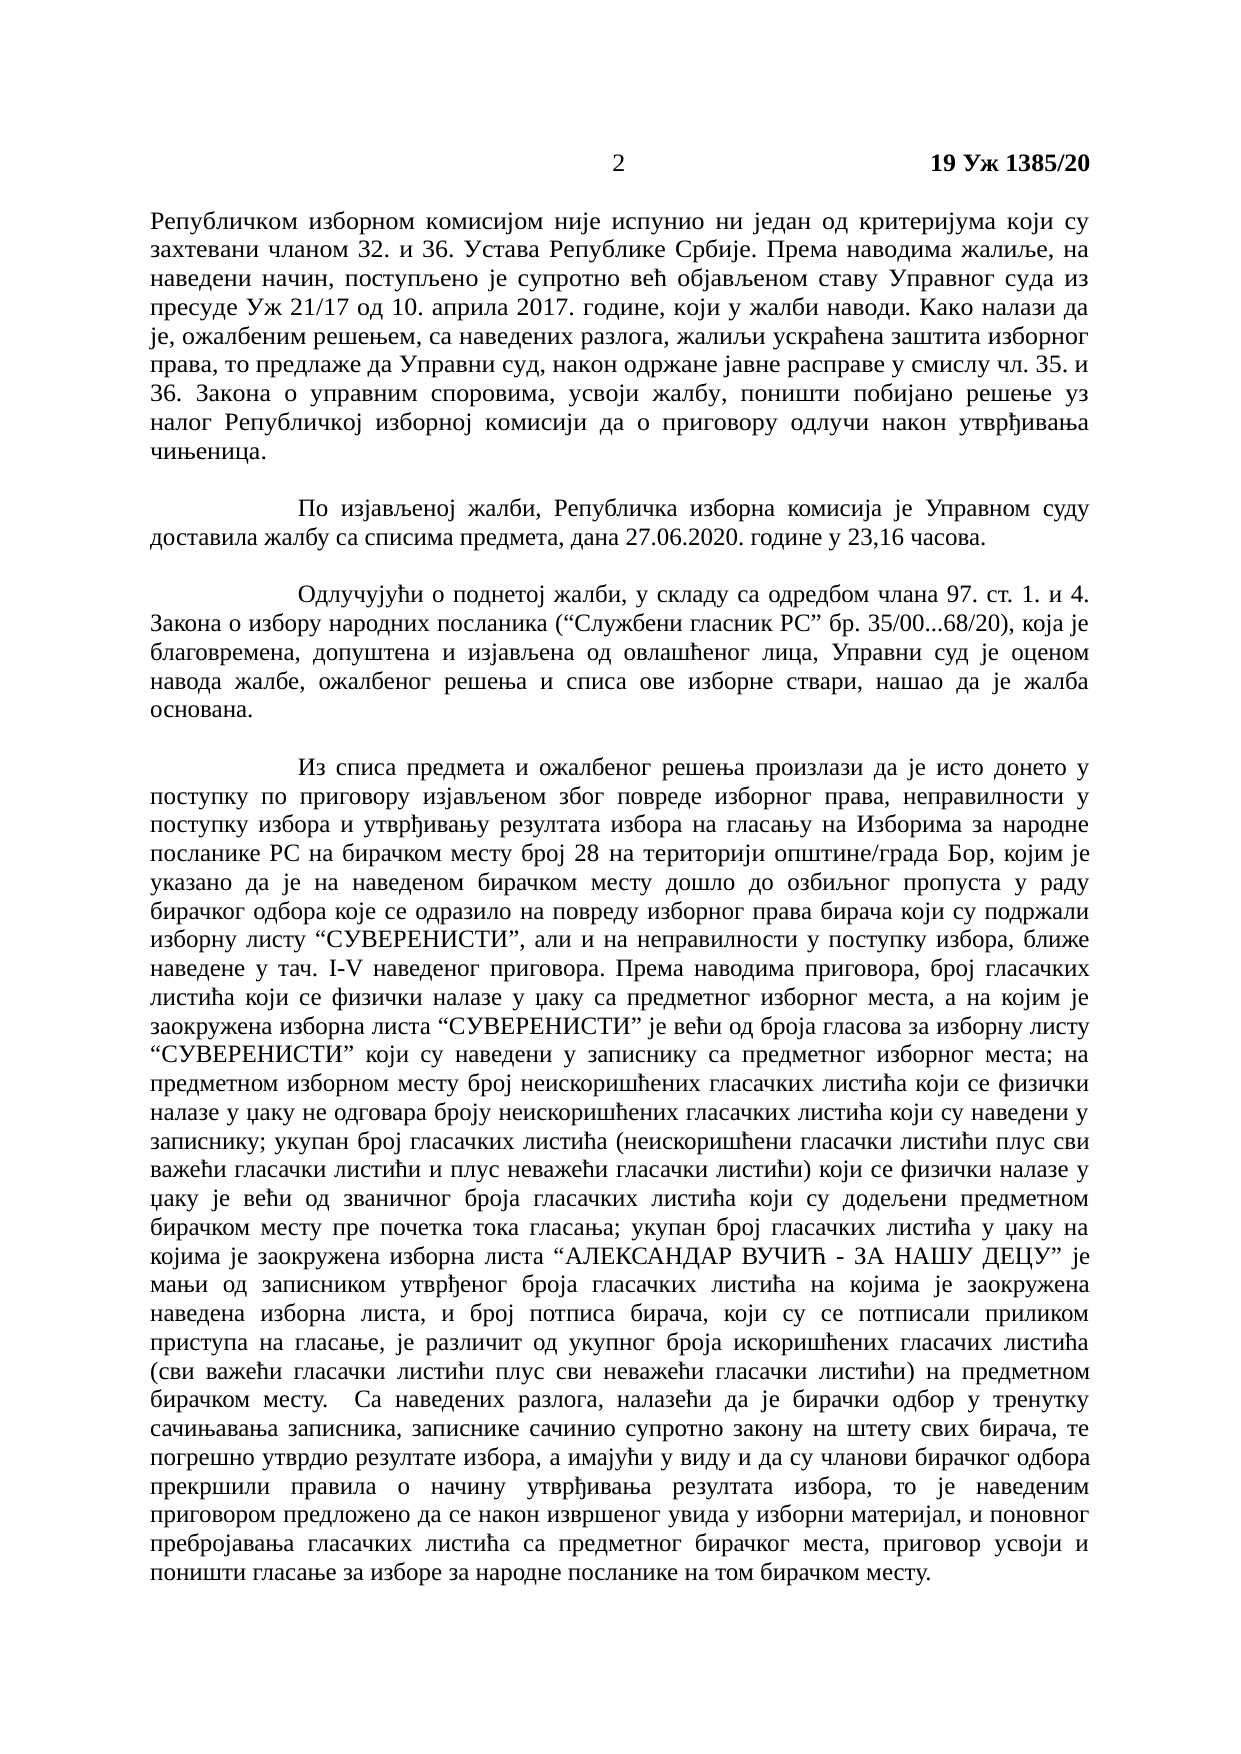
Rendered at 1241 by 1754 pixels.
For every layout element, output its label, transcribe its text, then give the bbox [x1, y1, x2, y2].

text Републичком изборном комисијом није испунио ни један од критеријума који су захтевани чланом 32. и 36. Устава Републике Србије. Према наводима жалиље, на наведени начин, поступљено је супротно већ објављеном ставу Управног суда из пресуде Уж 21/17 од 10. априла 2017. године, који у жалби наводи. Како налази да је, ожалбеним решењем, са наведених разлога, жалиљи ускраћена заштита изборног права, то предлаже да Управни суд, након одржане јавне расправе у смислу чл. 35. и 36. Закона о управним споровима, усвоји жалбу, поништи побијано решење уз налог Републичкој изборној комисији да о приговору одлучи након утврђивања чињеница. [150, 206, 1090, 464]
text Одлучујући о поднетој жалби, у складу са одредбом члана 97. ст. 1. и 4. Закона о избору народних посланика (“Службени гласник РС” бр. 35/00...68/20), која је благовремена, допуштена и изјављена од овлашћеног лица, Управни суд је оценом навода жалбе, ожалбеног решења и списа ове изборне ствари, нашао да је жалба основана. [150, 579, 1090, 723]
text По изјављеној жалби, Републичка изборна комисија је Управном суду доставила жалбу са списима предмета, дана 27.06.2020. године у 23,16 часова. [150, 493, 1090, 551]
text Из списа предмета и ожалбеног решења произлази да је исто донето у поступку по приговору изјављеном због повреде изборног права, неправилности у поступку избора и утврђивању резултата избора на гласању на Изборима за народне посланике РС на бирачком месту број 28 на територији општине/града Бор, којим је указано да је на наведеном бирачком месту дошло до озбиљног пропуста у раду бирачког одбора које се одразило на повреду изборног права бирача који су подржали изборну листу “СУВЕРЕНИСТИ”, али и на неправилности у поступку избора, ближе наведене у тач. I-V наведеног приговора. Према наводима приговора, број гласачких листића који се физички налазе у џаку са предметног изборног места, а на којим је заокружена изборна листа “СУВЕРЕНИСТИ” је већи од броја гласова за изборну листу “СУВЕРЕНИСТИ” који су наведени у записнику са предметног изборног места; на предметном изборном месту број неискоришћених гласачких листића који се физички налазе у џаку не одговара броју неискоришћених гласачких листића који су наведени у записнику; укупан број гласачких листића (неискоришћени гласачки листићи плус сви важећи гласачки листићи и плус неважећи гласачки листићи) који се физички налазе у џаку је већи од званичног броја гласачких листића који су додељени предметном бирачком месту пре почетка тока гласања; укупан број гласачких листића у џаку на којима је заокружена изборна листа “АЛЕКСАНДАР ВУЧИЋ - ЗА НАШУ ДЕЦУ” је мањи од записником утврђеног броја гласачких листића на којима је заокружена наведена изборна листа, и број потписа бирача, који су се потписали приликом приступа на гласање, је различит од укупног броја искоришћених гласачих листића (сви важећи гласачки листићи плус сви неважећи гласачки листићи) на предметном бирачком месту. Са наведених разлога, налазећи да је бирачки одбор у тренутку сачињавања записника, записнике сачинио супротно закону на штету свих бирача, те погрешно утврдио резултате избора, а имајући у виду и да су чланови бирачког одбора прекршили правила о начину утврђивања резултата избора, то је наведеним приговором предложено да се након извршеног увида у изборни материјал, и поновног пребројавања гласачких листића са предметног бирачког места, приговор усвоји и поништи гласање за изборе за народне посланике на том бирачком месту. [150, 752, 1090, 1586]
